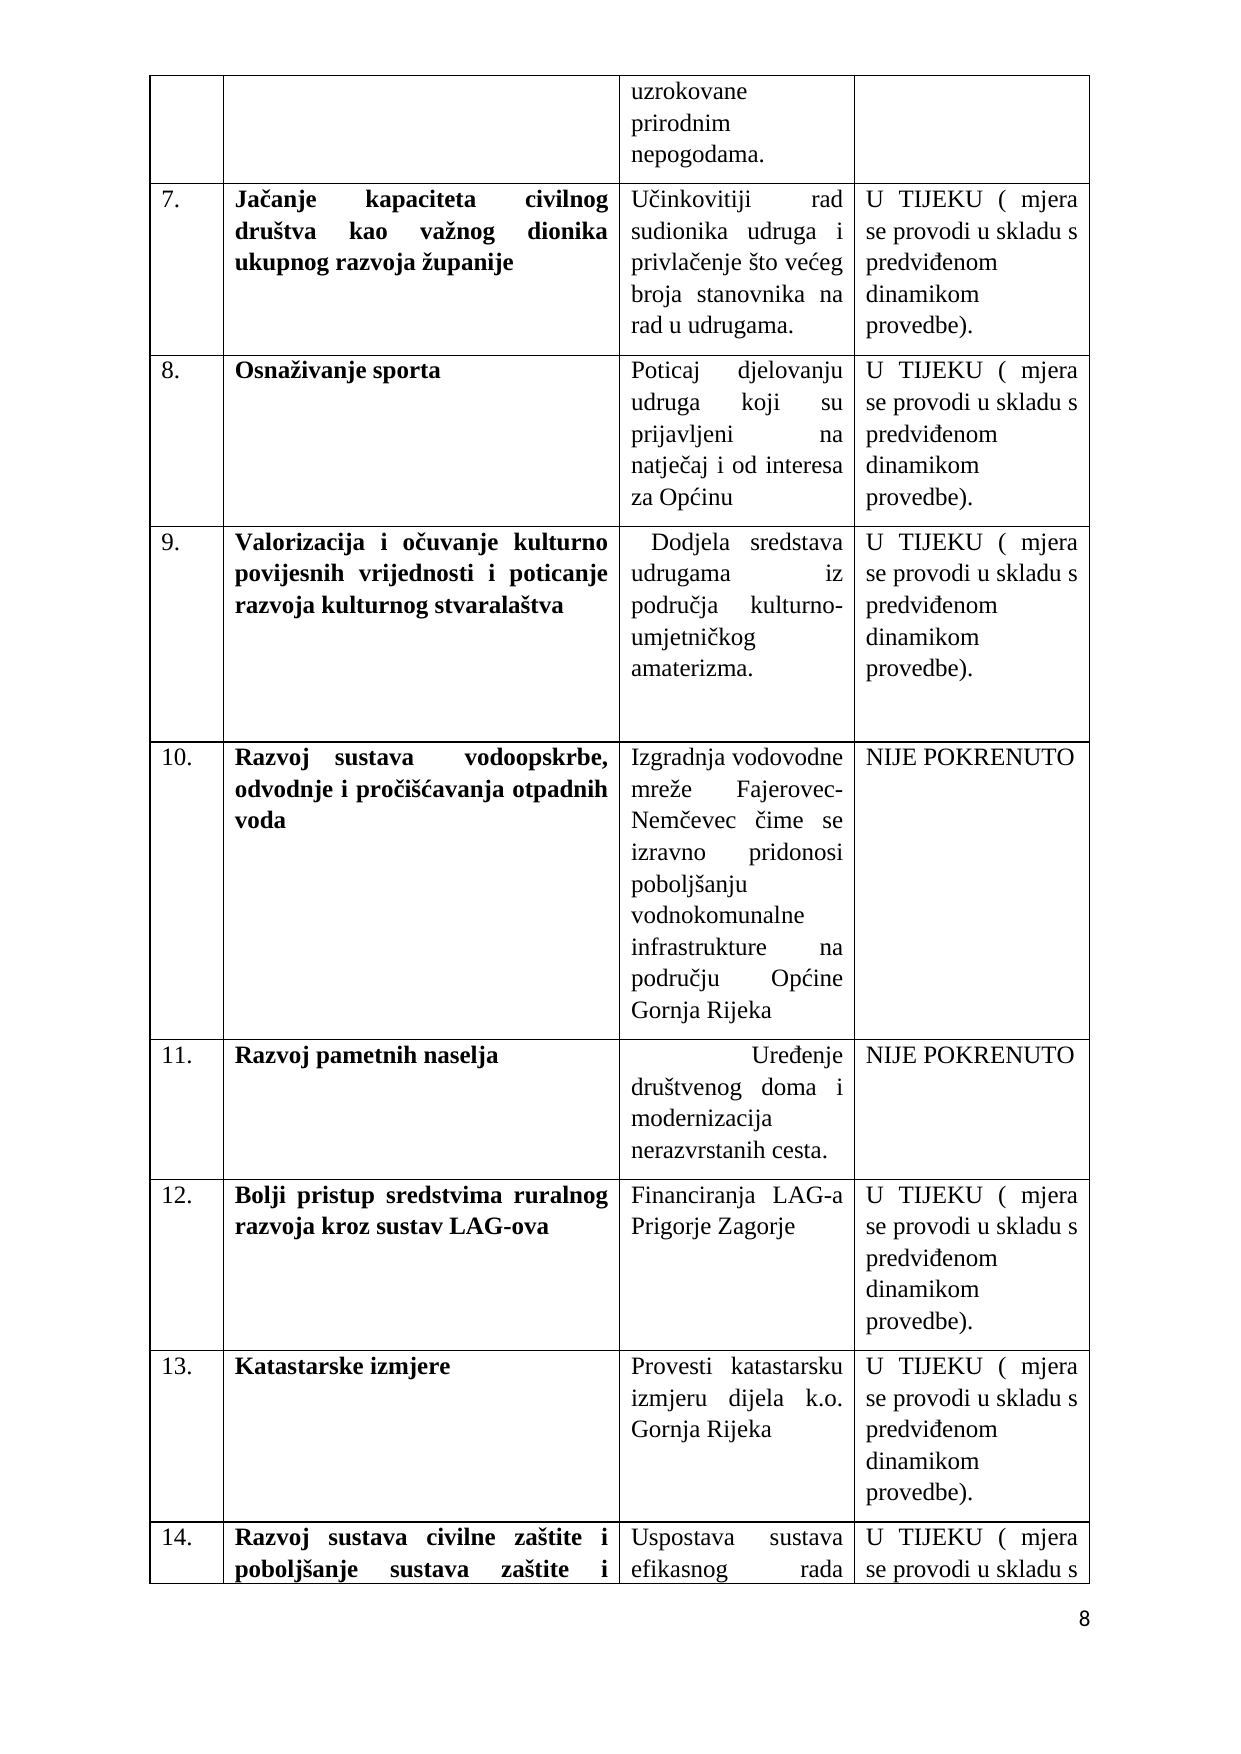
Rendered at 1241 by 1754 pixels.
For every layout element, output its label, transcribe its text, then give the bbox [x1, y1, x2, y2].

table_cell Bolji pristup sredstvima ruralnog razvoja kroz sustav LAG-ova [224, 1180, 619, 1350]
table_cell Razvoj sustava civilne zaštite i poboljšanje sustava zaštite i [224, 1523, 619, 1583]
table_cell NIJE POKRENUTO [855, 1040, 1089, 1179]
table_cell U TIJEKU ( mjera se provodi u skladu s predviđenom dinamikom provedbe). [855, 527, 1089, 741]
table_cell uzrokovane prirodnim nepogodama. [620, 76, 854, 183]
table_cell U TIJEKU ( mjera se provodi u skladu s predviđenom dinamikom provedbe). [855, 184, 1089, 354]
table_cell Uređenje društvenog doma i modernizacija nerazvrstanih cesta. [620, 1040, 854, 1179]
table_cell 12. [151, 1180, 223, 1350]
table_cell [224, 76, 619, 183]
table_cell Razvoj pametnih naselja [224, 1040, 619, 1179]
table_cell Jačanje kapaciteta civilnog društva kao važnog dionika ukupnog razvoja županije [224, 184, 619, 354]
table_cell Valorizacija i očuvanje kulturno povijesnih vrijednosti i poticanje razvoja kulturnog stvaralaštva [224, 527, 619, 741]
table_cell [151, 76, 223, 183]
table_cell Uspostava sustava efikasnog rada [620, 1523, 854, 1583]
table_cell Razvoj sustava vodoopskrbe, odvodnje i pročišćavanja otpadnih voda [224, 743, 619, 1039]
table_cell 11. [151, 1040, 223, 1179]
table_cell U TIJEKU ( mjera se provodi u skladu s predviđenom dinamikom provedbe). [855, 1351, 1089, 1521]
table_cell U TIJEKU ( mjera se provodi u skladu s predviđenom dinamikom provedbe). [855, 356, 1089, 526]
table_cell U TIJEKU ( mjera se provodi u skladu s [855, 1523, 1089, 1583]
table_cell Dodjela sredstava udrugama iz područja kulturno-umjetničkog amaterizma. [620, 527, 854, 741]
table_cell 7. [151, 184, 223, 354]
table_cell Katastarske izmjere [224, 1351, 619, 1521]
table_cell U TIJEKU ( mjera se provodi u skladu s predviđenom dinamikom provedbe). [855, 1180, 1089, 1350]
table_cell 13. [151, 1351, 223, 1521]
table_cell [855, 76, 1089, 183]
table_cell Poticaj djelovanju udruga koji su prijavljeni na natječaj i od interesa za Općinu [620, 356, 854, 526]
table_cell NIJE POKRENUTO [855, 743, 1089, 1039]
table_cell 10. [151, 743, 223, 1039]
table_cell Osnaživanje sporta [224, 356, 619, 526]
table_cell Financiranja LAG-a Prigorje Zagorje [620, 1180, 854, 1350]
table_cell Izgradnja vodovodne mreže Fajerovec-Nemčevec čime se izravno pridonosi poboljšanju vodnokomunalne infrastrukture na području Općine Gornja Rijeka [620, 743, 854, 1039]
table_cell 14. [151, 1523, 223, 1583]
table_cell 9. [151, 527, 223, 741]
table_cell 8. [151, 356, 223, 526]
table_cell Učinkovitiji rad sudionika udruga i privlačenje što većeg broja stanovnika na rad u udrugama. [620, 184, 854, 354]
table_cell Provesti katastarsku izmjeru dijela k.o. Gornja Rijeka [620, 1351, 854, 1521]
